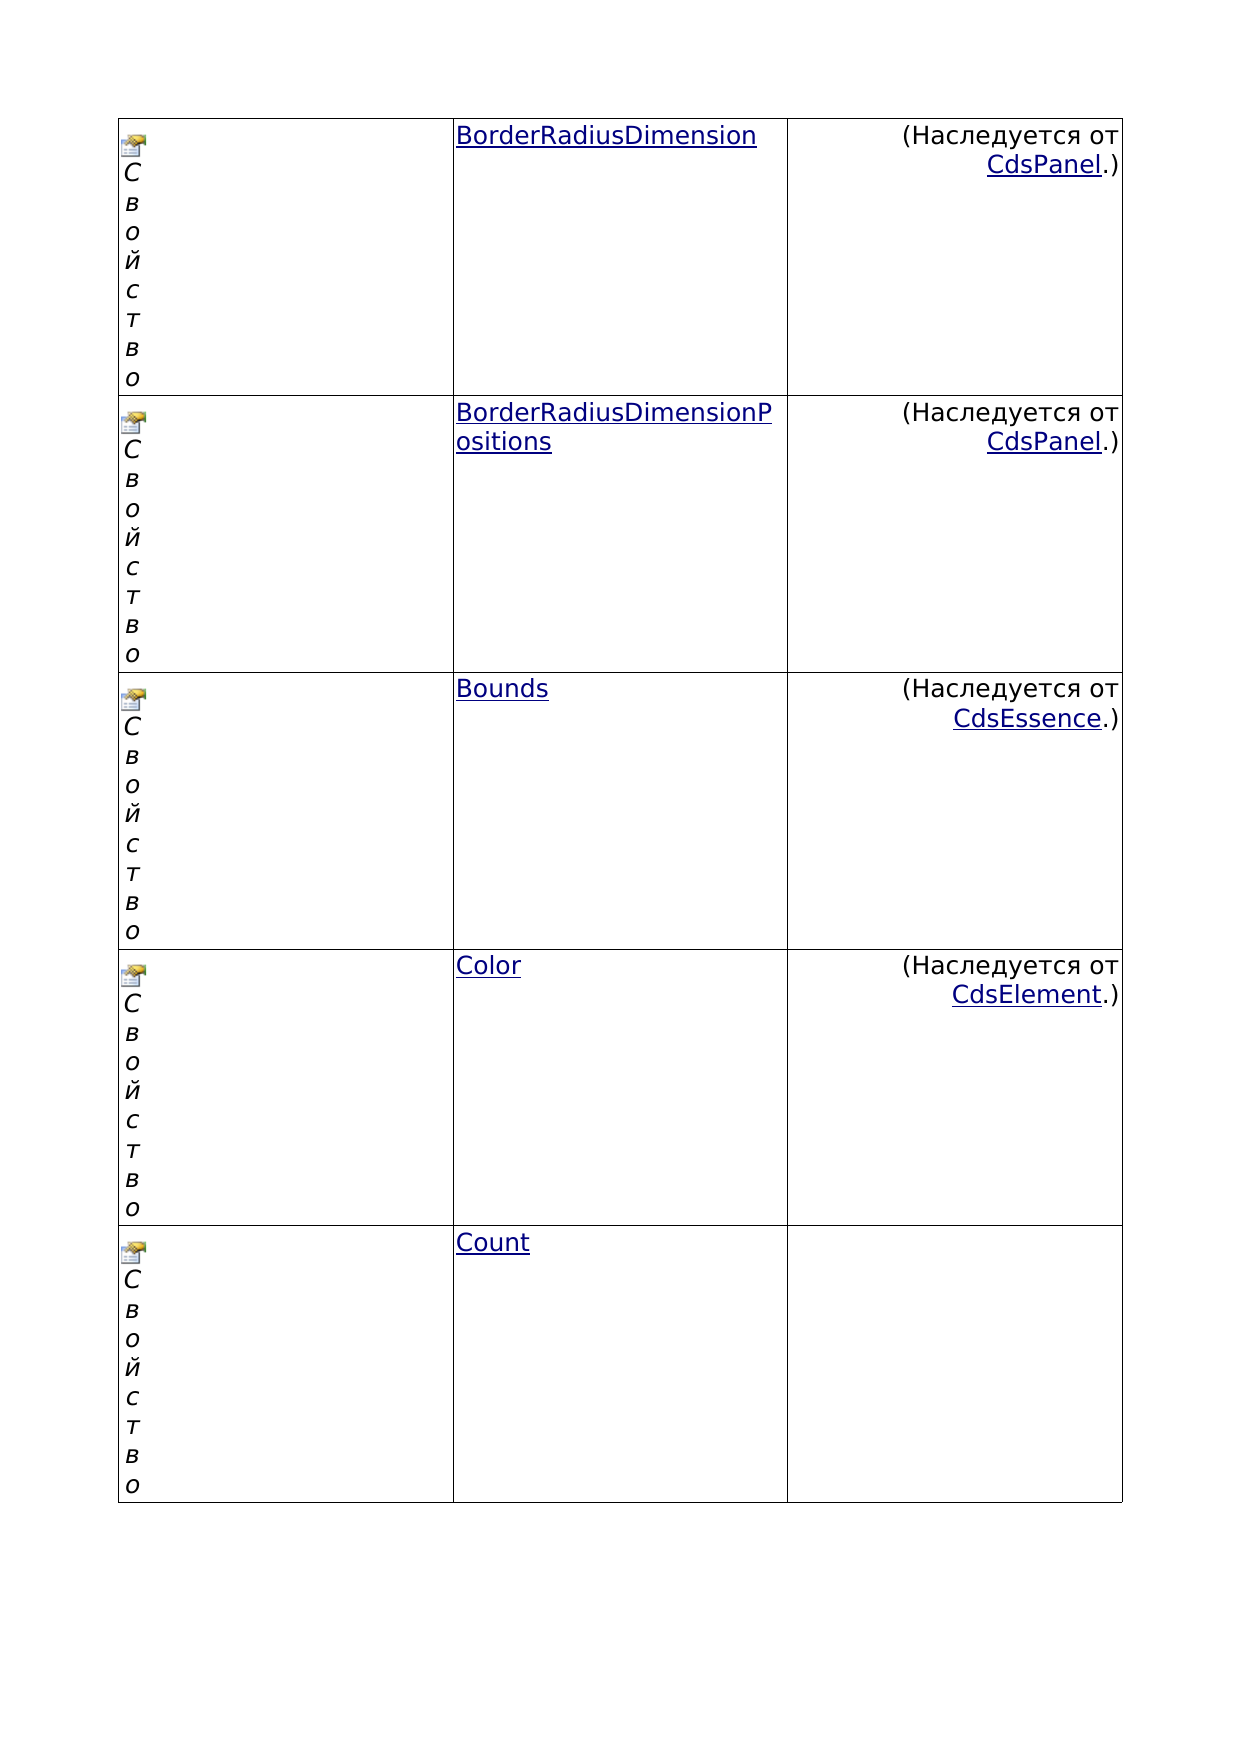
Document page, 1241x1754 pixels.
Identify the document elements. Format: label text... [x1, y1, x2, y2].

picture [121, 410, 147, 436]
table_cell BorderRadiusDimensionPositions [454, 396, 787, 672]
picture [121, 1240, 147, 1266]
table_cell Bounds [454, 673, 787, 948]
table_cell (Наследуется от CdsPanel.) [788, 119, 1122, 395]
table_cell [119, 673, 453, 948]
table_cell [119, 1226, 453, 1502]
table_cell [119, 119, 453, 395]
picture [121, 963, 147, 989]
table_cell (Наследуется от CdsEssence.) [788, 673, 1122, 948]
table_cell [788, 1226, 1122, 1502]
table_cell (Наследуется от CdsPanel.) [788, 396, 1122, 672]
table_cell BorderRadiusDimension [454, 119, 787, 395]
table_cell Color [454, 950, 787, 1225]
table_cell [119, 950, 453, 1225]
table_cell (Наследуется от CdsElement.) [788, 950, 1122, 1225]
picture [121, 133, 147, 159]
picture [121, 687, 147, 713]
table_cell [119, 396, 453, 672]
table_cell Count [454, 1226, 787, 1502]
